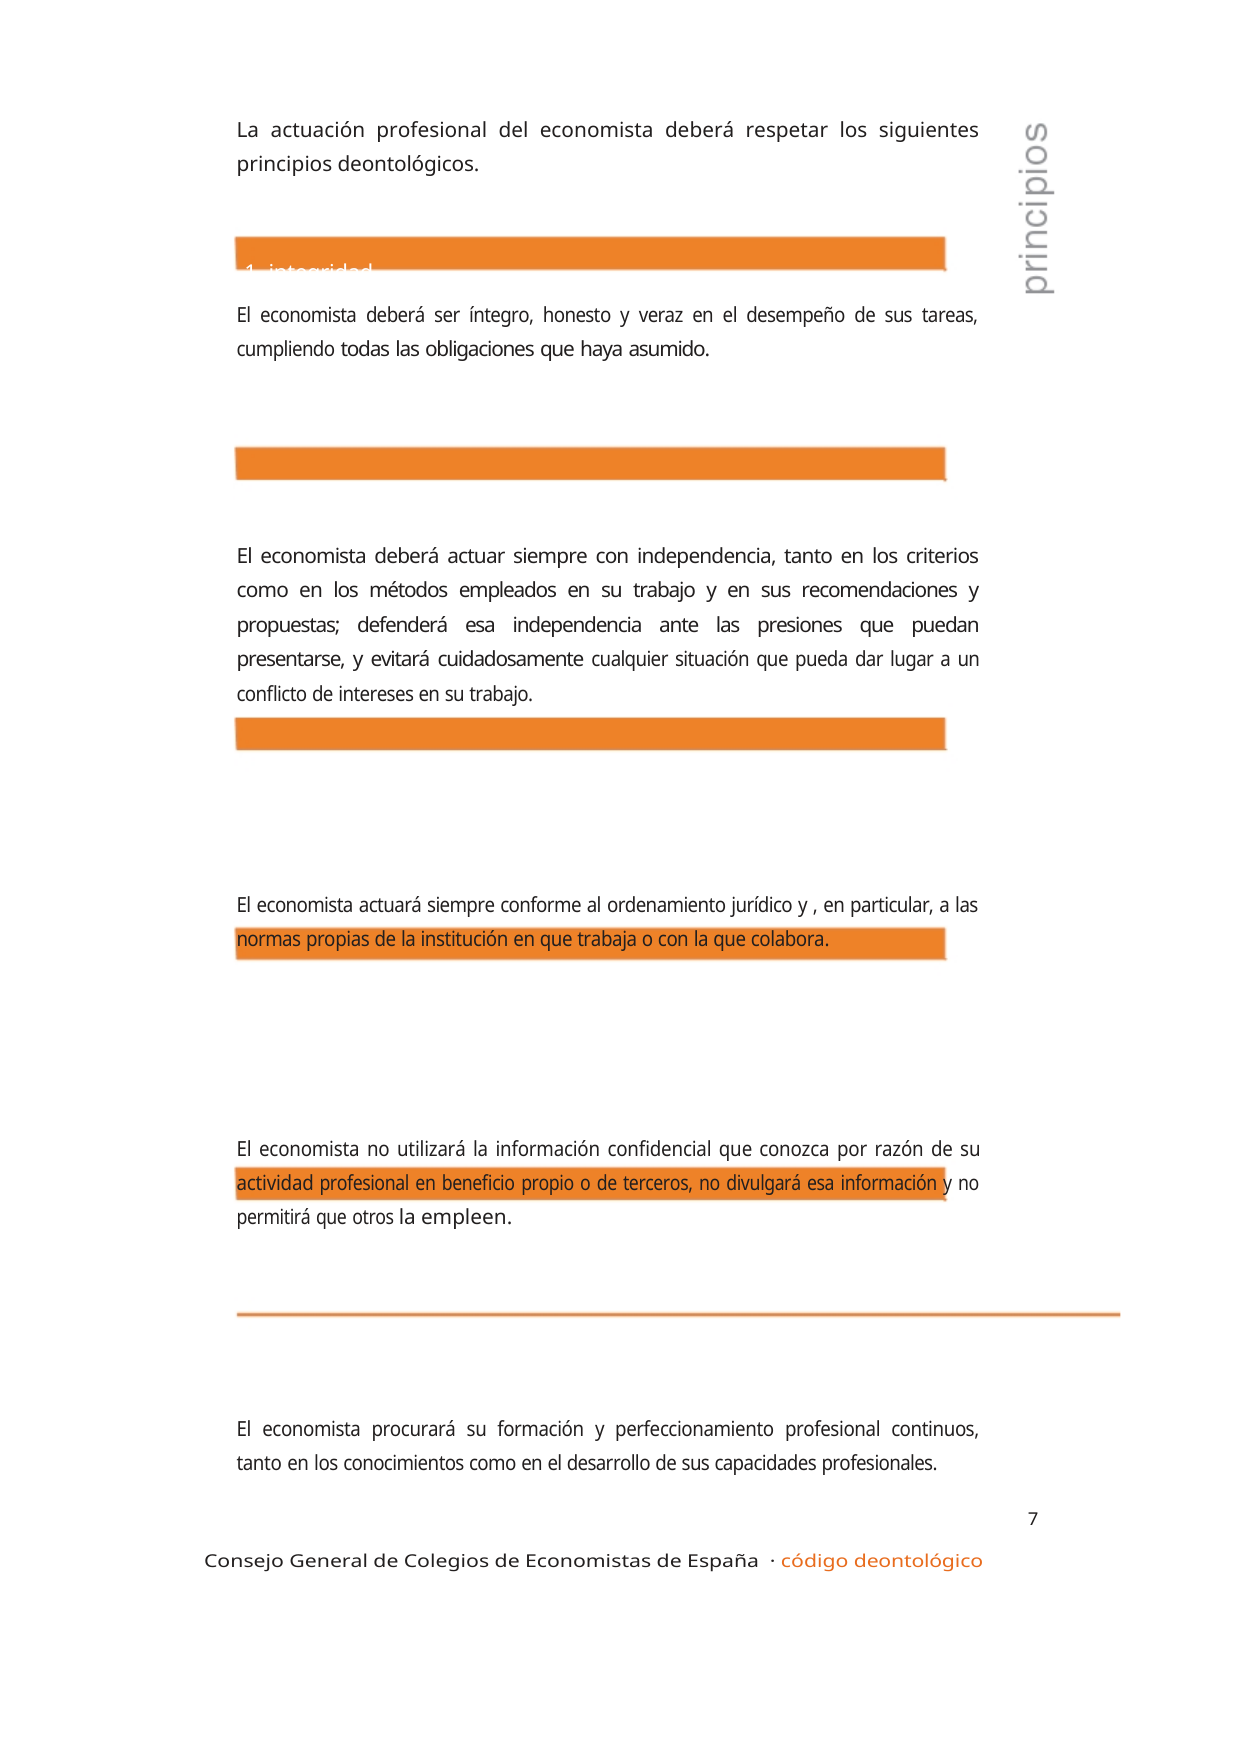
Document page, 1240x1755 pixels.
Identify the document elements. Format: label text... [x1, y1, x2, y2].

list formación [244, 1370, 1062, 1400]
text El economista procurará su formación y perfeccionamiento profesional continuos, tanto en los conocimientos como en el desarrollo de sus capacidades profesionales. [236, 1414, 980, 1476]
text 7 [118, 1506, 1039, 1531]
text Consejo General de Colegios de Economistas de España · código deontológico [124, 1548, 1062, 1572]
